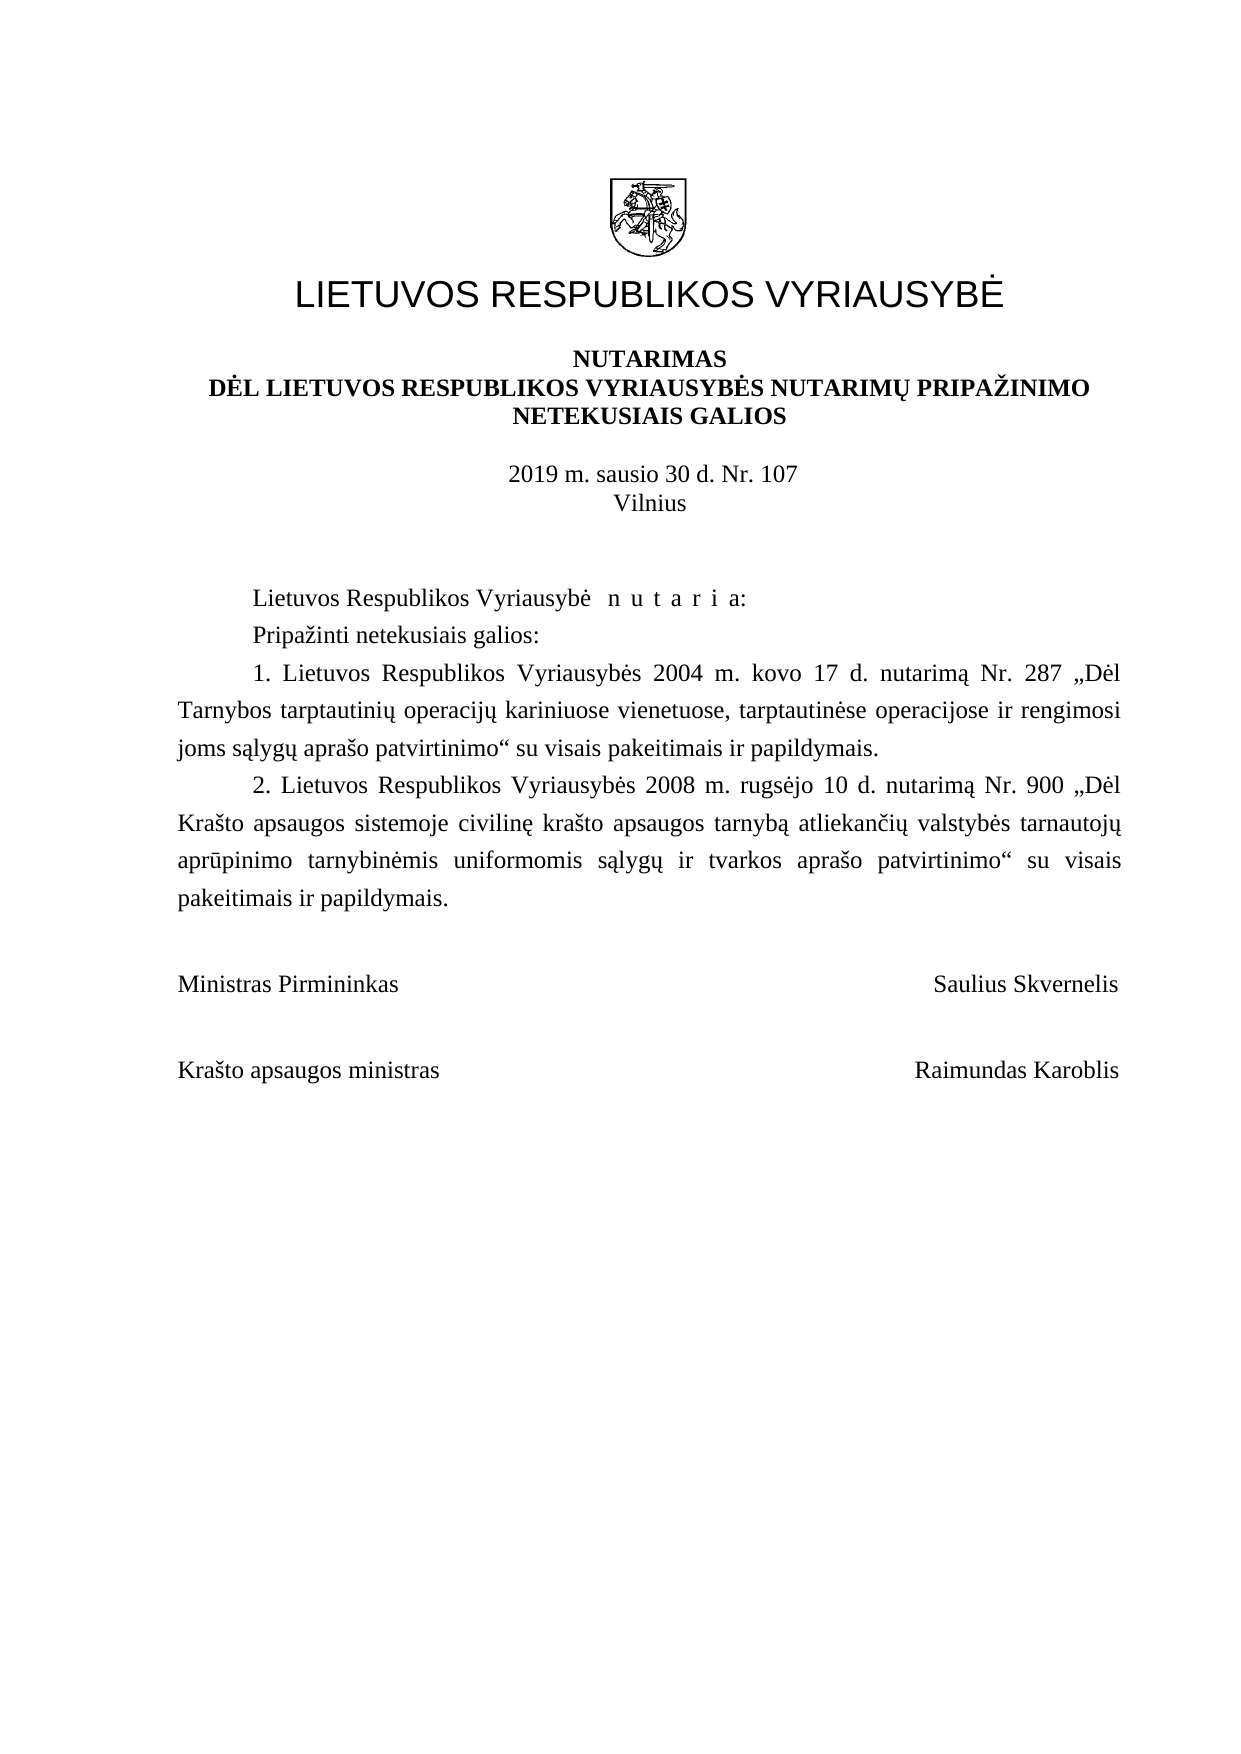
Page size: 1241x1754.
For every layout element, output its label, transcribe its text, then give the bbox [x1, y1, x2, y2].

text Krašto apsaugos ministras Raimundas Karoblis [177, 1055, 1122, 1084]
text Lietuvos Respublikos Vyriausybė [177, 272, 1122, 315]
text Ministras Pirmininkas Saulius Skvernelis [177, 969, 1122, 998]
text Pripažinti netekusiais galios: [177, 611, 1122, 649]
text 2019 m. sausio 30 d. Nr. 107 [177, 459, 1122, 488]
text DĖL LIETUVOS RESPUBLIKOS VYRIAUSYBĖS NUTARIMŲ PRIPAŽINIMO NETEKUSIAIS GALIOS [177, 373, 1122, 430]
text 1. Lietuvos Respublikos Vyriausybės 2004 m. kovo 17 d. nutarimą Nr. 287 „Dėl Tarnybos tarptautinių operacijų kariniuose vienetuose, tarptautinėse operacijose ir rengimosi joms sąlygų aprašo patvirtinimo“ su visais pakeitimais ir papildymais. [177, 649, 1122, 761]
text nutarimas [177, 344, 1122, 373]
text 2. Lietuvos Respublikos Vyriausybės 2008 m. rugsėjo 10 d. nutarimą Nr. 900 „Dėl Krašto apsaugos sistemoje civilinę krašto apsaugos tarnybą atliekančių valstybės tarnautojų aprūpinimo tarnybinėmis uniformomis sąlygų ir tvarkos aprašo patvirtinimo“ su visais pakeitimais ir papildymais. [177, 761, 1122, 911]
text Vilnius [177, 488, 1122, 516]
text Lietuvos Respublikos Vyriausybė nutaria: [177, 574, 1122, 611]
